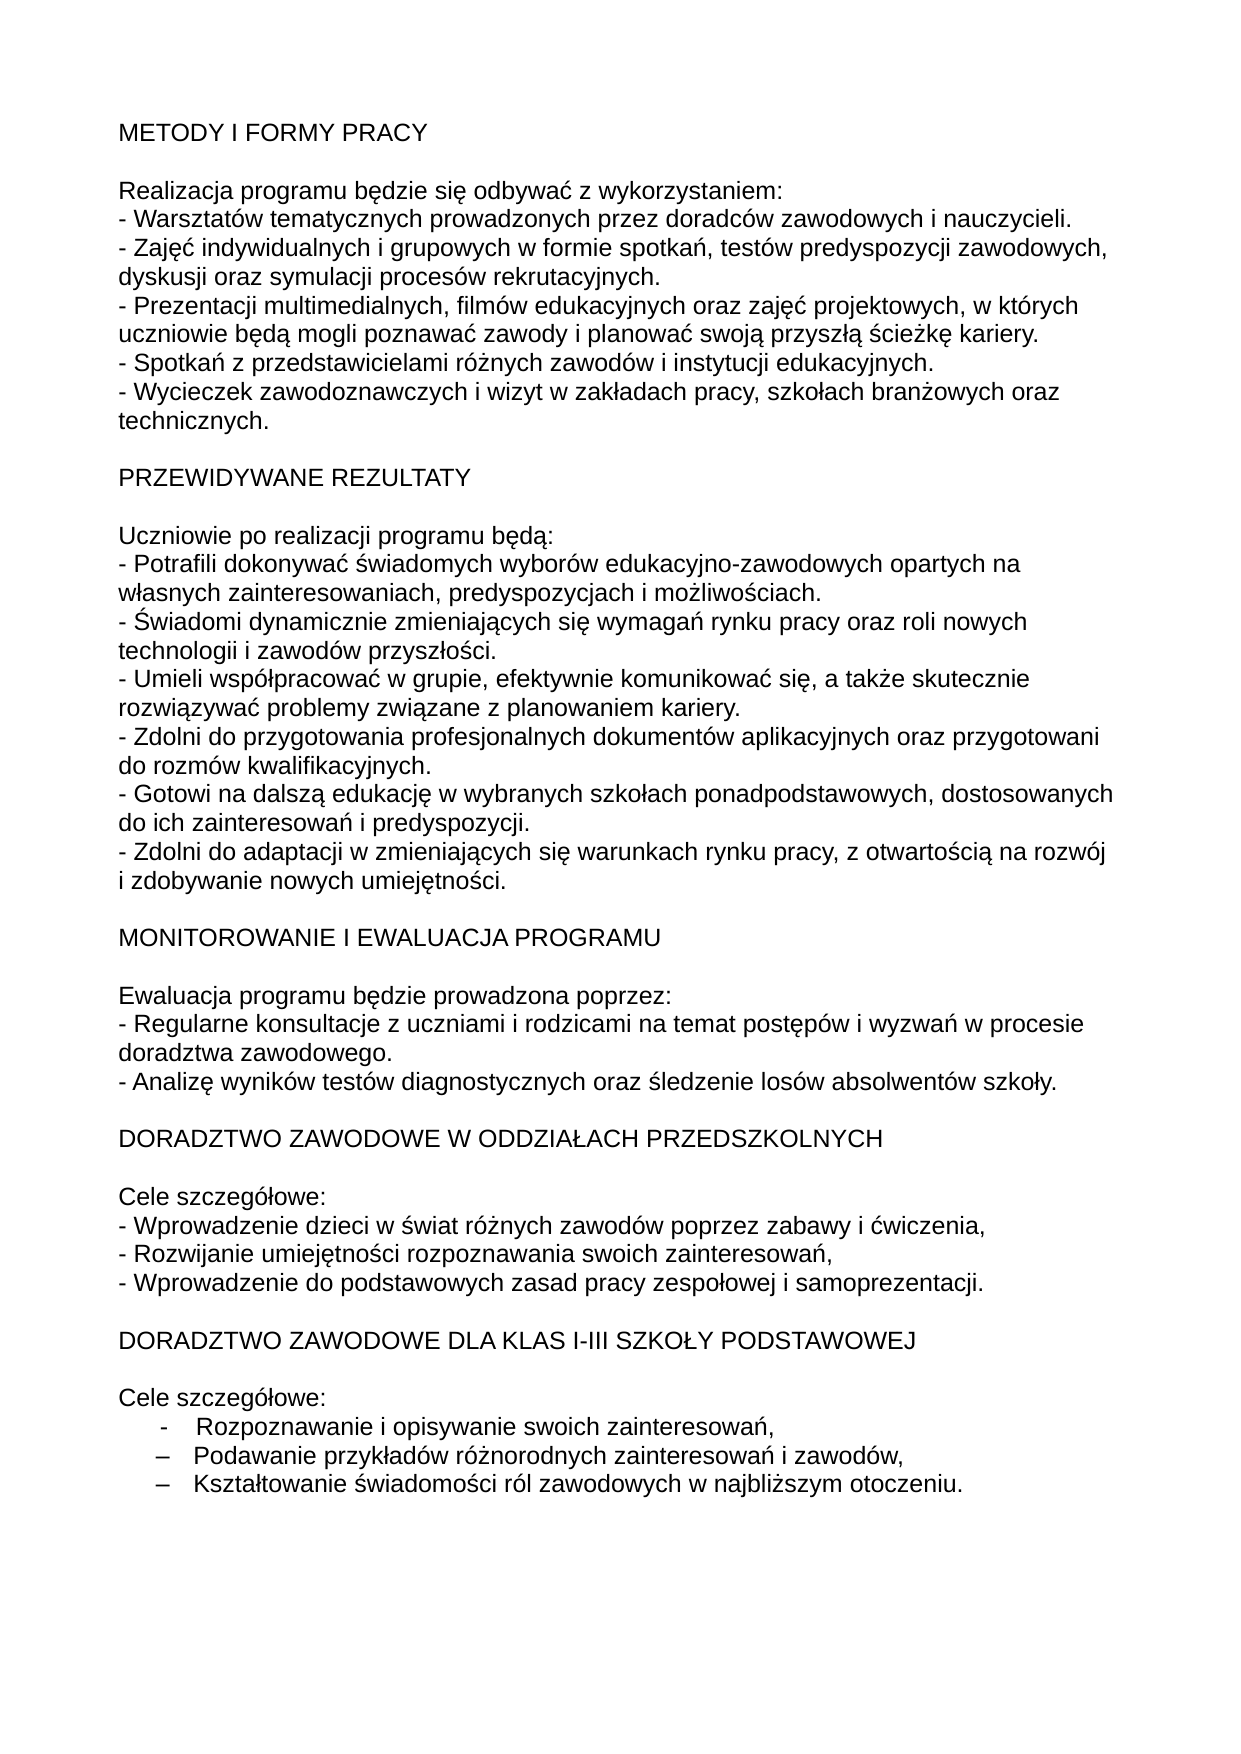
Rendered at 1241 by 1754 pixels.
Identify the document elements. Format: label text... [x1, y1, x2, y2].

text METODY I FORMY PRACY [118, 118, 1122, 147]
text DORADZTWO ZAWODOWE DLA KLAS I-III SZKOŁY PODSTAWOWEJ [118, 1326, 1122, 1354]
text - Rozpoznawanie i opisywanie swoich zainteresowań, [118, 1412, 1122, 1441]
text MONITOROWANIE I EWALUACJA PROGRAMU [118, 923, 1122, 952]
text Cele szczegółowe: [118, 1383, 1122, 1412]
text PRZEWIDYWANE REZULTATY [118, 463, 1122, 492]
list Podawanie przykładów różnorodnych zainteresowań i zawodów, [156, 1441, 1122, 1469]
text Uczniowie po realizacji programu będą: [118, 521, 1122, 549]
text - Wprowadzenie dzieci w świat różnych zawodów poprzez zabawy i ćwiczenia, [118, 1211, 1122, 1239]
text - Świadomi dynamicznie zmieniających się wymagań rynku pracy oraz roli nowych technologii i zawodów przyszłości. [118, 607, 1122, 664]
text - Wprowadzenie do podstawowych zasad pracy zespołowej i samoprezentacji. [118, 1268, 1122, 1297]
text - Spotkań z przedstawicielami różnych zawodów i instytucji edukacyjnych. [118, 348, 1122, 377]
text - Rozwijanie umiejętności rozpoznawania swoich zainteresowań, [118, 1239, 1122, 1268]
text - Warsztatów tematycznych prowadzonych przez doradców zawodowych i nauczycieli. [118, 204, 1122, 233]
text - Umieli współpracować w grupie, efektywnie komunikować się, a także skutecznie rozwiązywać problemy związane z planowaniem kariery. [118, 664, 1122, 722]
text - Gotowi na dalszą edukację w wybranych szkołach ponadpodstawowych, dostosowanych do ich zainteresowań i predyspozycji. [118, 779, 1122, 837]
text - Wycieczek zawodoznawczych i wizyt w zakładach pracy, szkołach branżowych oraz technicznych. [118, 377, 1122, 434]
text DORADZTWO ZAWODOWE W ODDZIAŁACH PRZEDSZKOLNYCH [118, 1124, 1122, 1153]
text - Prezentacji multimedialnych, filmów edukacyjnych oraz zajęć projektowych, w których uczniowie będą mogli poznawać zawody i planować swoją przyszłą ścieżkę kariery. [118, 291, 1122, 348]
text i zdobywanie nowych umiejętności. [118, 866, 1122, 894]
list Kształtowanie świadomości ról zawodowych w najbliższym otoczeniu. [156, 1469, 1122, 1498]
text - Regularne konsultacje z uczniami i rodzicami na temat postępów i wyzwań w procesie doradztwa zawodowego. [118, 1009, 1122, 1067]
text - Zdolni do adaptacji w zmieniających się warunkach rynku pracy, z otwartością na rozwój [118, 837, 1122, 866]
text - Zdolni do przygotowania profesjonalnych dokumentów aplikacyjnych oraz przygotowani do rozmów kwalifikacyjnych. [118, 722, 1122, 779]
text - Zajęć indywidualnych i grupowych w formie spotkań, testów predyspozycji zawodowych, dyskusji oraz symulacji procesów rekrutacyjnych. [118, 233, 1122, 291]
text Cele szczegółowe: [118, 1182, 1122, 1211]
text Realizacja programu będzie się odbywać z wykorzystaniem: [118, 176, 1122, 204]
text Ewaluacja programu będzie prowadzona poprzez: [118, 981, 1122, 1009]
text - Potrafili dokonywać świadomych wyborów edukacyjno-zawodowych opartych na własnych zainteresowaniach, predyspozycjach i możliwościach. [118, 549, 1122, 607]
text - Analizę wyników testów diagnostycznych oraz śledzenie losów absolwentów szkoły. [118, 1067, 1122, 1096]
